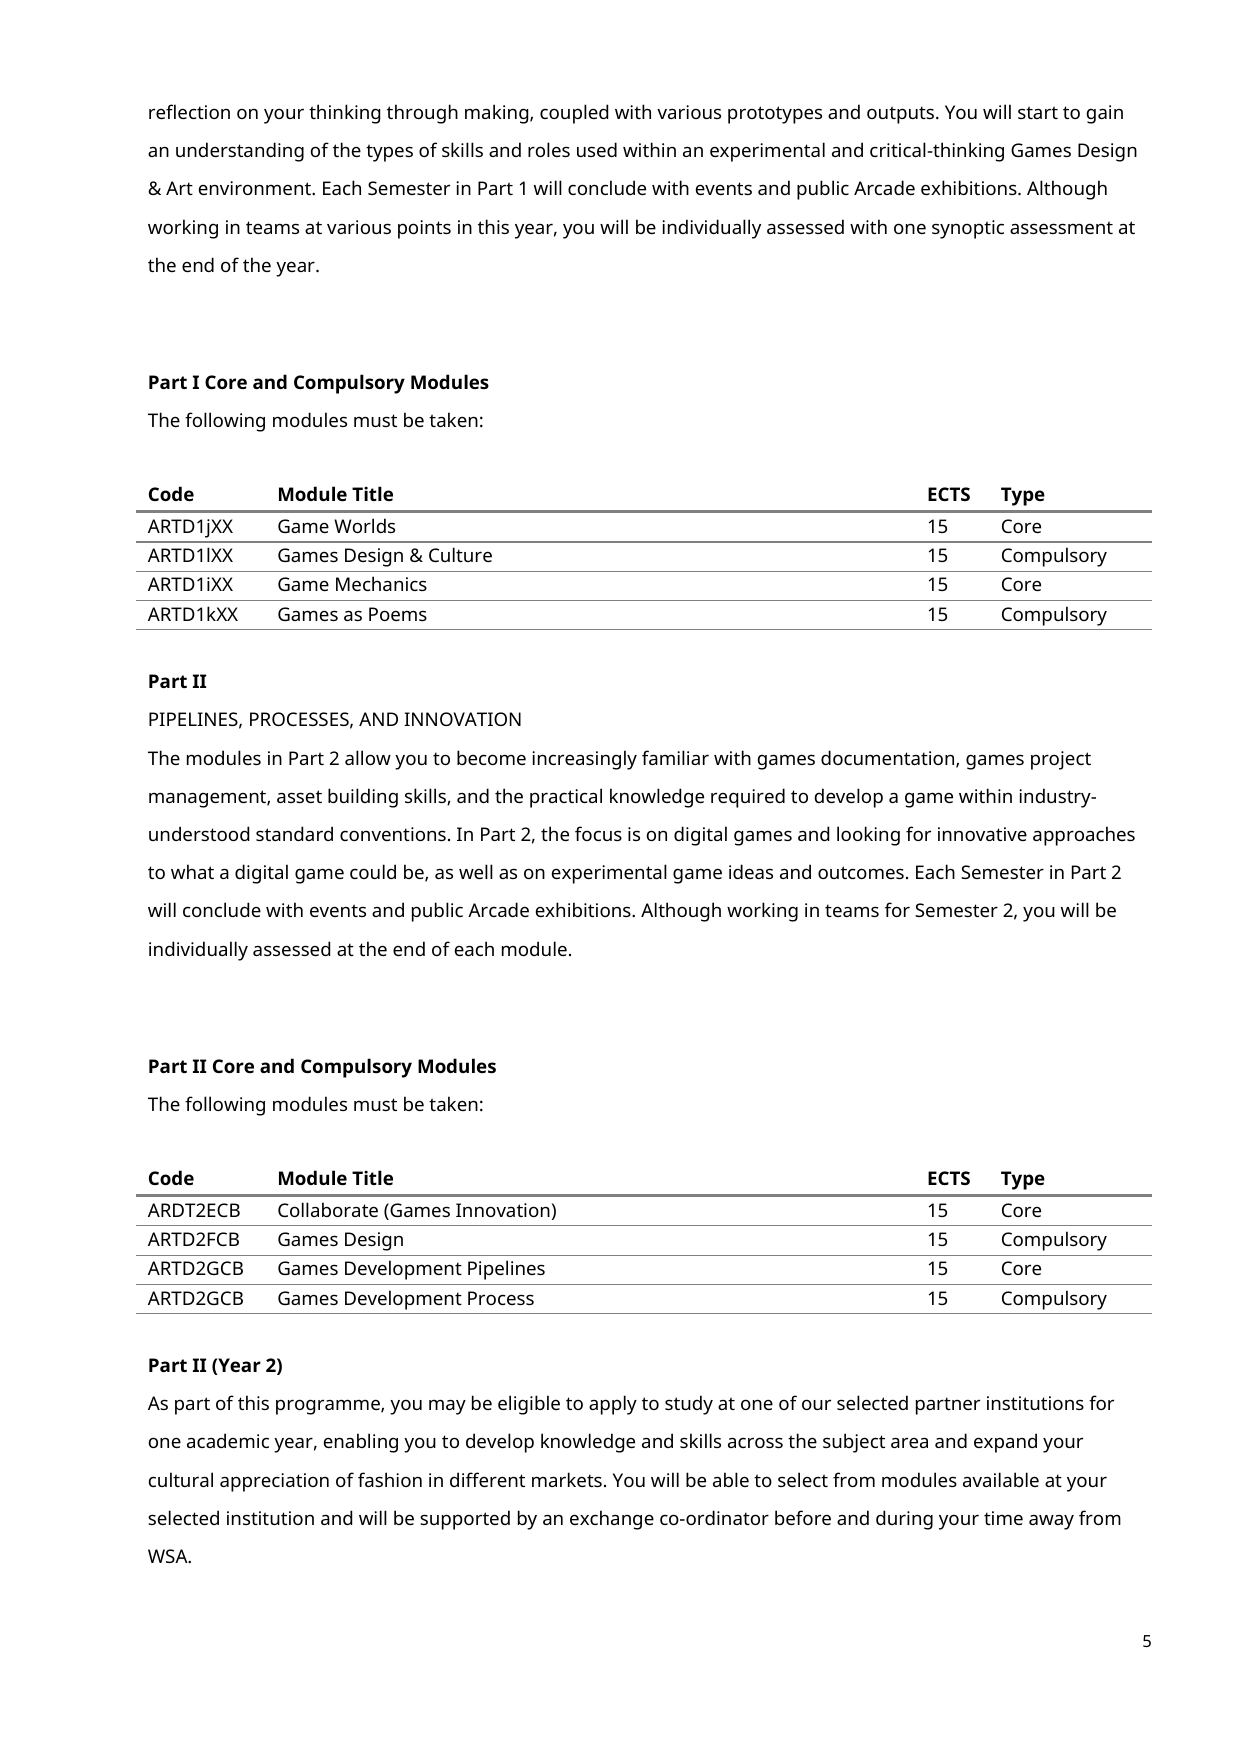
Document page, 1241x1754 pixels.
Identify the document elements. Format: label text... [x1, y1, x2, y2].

table_cell Compulsory [989, 1285, 1152, 1313]
table_cell Game Worlds [266, 513, 916, 541]
table_cell 15 [916, 513, 989, 541]
table_cell Compulsory [989, 543, 1152, 571]
table_cell Core [989, 572, 1152, 600]
table_cell Compulsory [989, 601, 1152, 629]
table_cell ARTD2GCB [136, 1285, 266, 1313]
table_cell 15 [916, 1197, 989, 1225]
table_cell 15 [916, 572, 989, 600]
table_cell ARTD1kXX [136, 601, 266, 629]
table_header reflection on your thinking through making, coupled with various prototypes and outputs. You will start to gain an understanding of the types of skills and roles used within an experimental and critical-thinking Games Design & Art environment. Each Semester in Part 1 will conclude with events and public Arcade exhibitions. Although working in teams at various points in this year, you will be individually assessed with one synoptic assessment at the end of the year. [136, 99, 1152, 331]
table_cell Core [989, 513, 1152, 541]
table_cell Games Design & Culture [266, 543, 916, 571]
table_cell Module Title [266, 482, 916, 510]
table_cell ECTS [916, 482, 989, 510]
table_cell ARDT2ECB [136, 1197, 266, 1225]
table_cell Core [989, 1256, 1152, 1284]
table_cell Part II (Year 2) As part of this programme, you may be eligible to apply to study at one of our selected partner institutions for one academic year, enabling you to develop knowledge and skills across the subject area and expand your cultural appreciation of fashion in different markets. You will be able to select from modules available at your selected institution and will be supported by an exchange co-ordinator before and during your time away from WSA. [136, 1314, 1152, 1607]
table_cell ARTD2FCB [136, 1226, 266, 1254]
table_cell Core [989, 1197, 1152, 1225]
table_cell Game Mechanics [266, 572, 916, 600]
table_cell Games Development Process [266, 1285, 916, 1313]
table_cell 15 [916, 1285, 989, 1313]
table_cell Part II Core and Compulsory Modules The following modules must be taken: [136, 1015, 1152, 1166]
table_cell Part II PIPELINES, PROCESSES, AND INNOVATION The modules in Part 2 allow you to become increasingly familiar with games documentation, games project management, asset building skills, and the practical knowledge required to develop a game within industry-understood standard conventions. In Part 2, the focus is on digital games and looking for innovative approaches to what a digital game could be, as well as on experimental game ideas and outcomes. Each Semester in Part 2 will conclude with events and public Arcade exhibitions. Although working in teams for Semester 2, you will be individually assessed at the end of each module. [136, 630, 1152, 1015]
table_cell Code [136, 1166, 266, 1194]
table_cell ARTD1iXX [136, 572, 266, 600]
table_cell 15 [916, 543, 989, 571]
table_cell Collaborate (Games Innovation) [266, 1197, 916, 1225]
table_cell Type [989, 482, 1152, 510]
table_cell Module Title [266, 1166, 916, 1194]
table_cell Compulsory [989, 1226, 1152, 1254]
table_cell ARTD1jXX [136, 513, 266, 541]
table_cell ARTD2GCB [136, 1256, 266, 1284]
table_cell Type [989, 1166, 1152, 1194]
table_cell 15 [916, 1256, 989, 1284]
table_cell Part I Core and Compulsory Modules The following modules must be taken: [136, 331, 1152, 482]
table_cell Games as Poems [266, 601, 916, 629]
table_cell Games Design [266, 1226, 916, 1254]
table_cell Code [136, 482, 266, 510]
table_cell ARTD1lXX [136, 543, 266, 571]
table_cell ECTS [916, 1166, 989, 1194]
table_cell Games Development Pipelines [266, 1256, 916, 1284]
table_cell 15 [916, 1226, 989, 1254]
table_cell 15 [916, 601, 989, 629]
